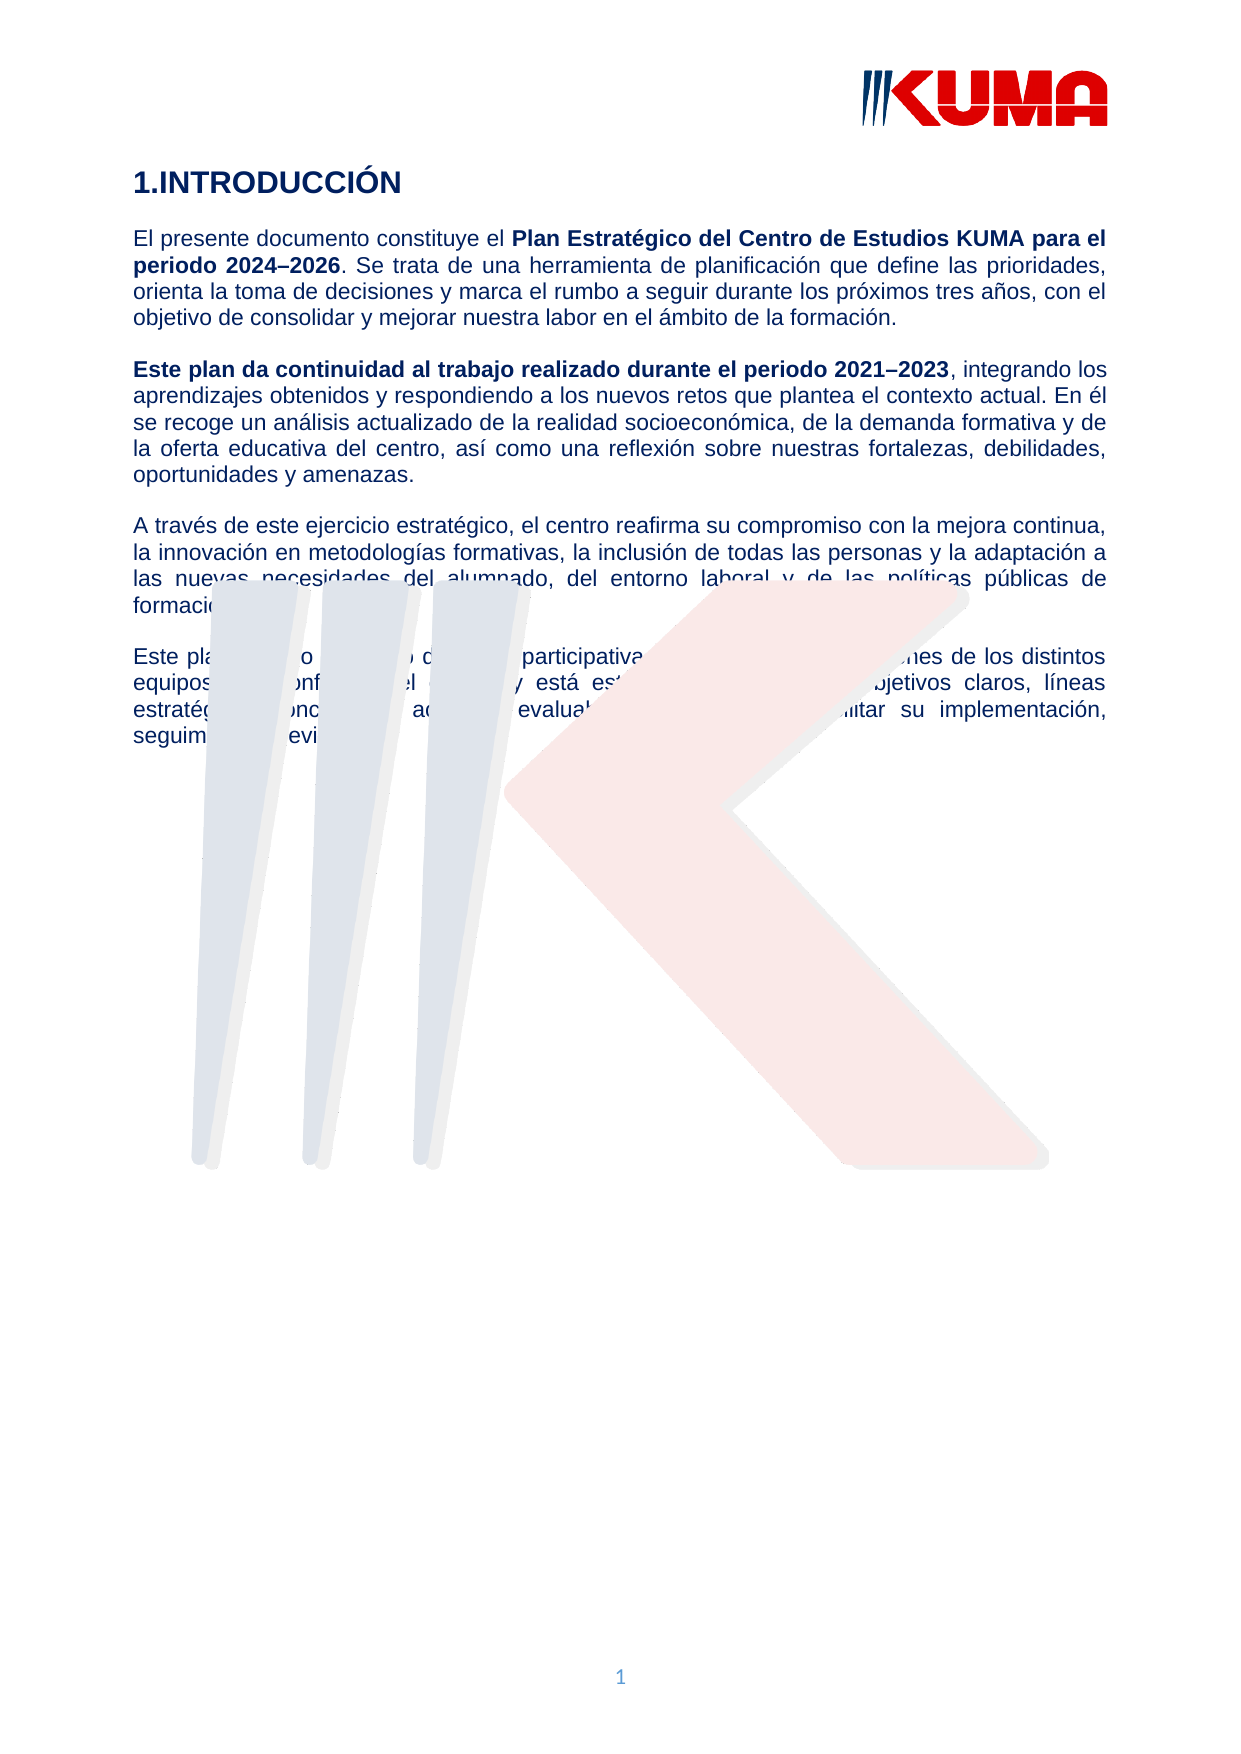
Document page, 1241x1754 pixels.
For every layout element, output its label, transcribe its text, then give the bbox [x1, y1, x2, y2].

text El presente documento constituye el Plan Estratégico del Centro de Estudios KUMA para el periodo 2024–2026. Se trata de una herramienta de planificación que define las prioridades, orienta la toma de decisiones y marca el rumbo a seguir durante los próximos tres años, con el objetivo de consolidar y mejorar nuestra labor en el ámbito de la formación. [133, 225, 1107, 331]
text Este plan ha sido diseñado de forma participativa, integrando las aportaciones de los distintos equipos que conforman el centro, y está estructurado en torno a objetivos claros, líneas estratégicas concretas y acciones evaluables, con el fin de facilitar su implementación, seguimiento y revisión. [805, 643, 1107, 748]
text Este plan ha sido diseñado de forma participativa, integrando las aportaciones de los distintos equipos que conforman el centro, y está estructurado en torno a objetivos claros, líneas estratégicas concretas y acciones evaluables, con el fin de facilitar su implementación, seguimiento y revisión. [133, 643, 210, 748]
text 1.INTRODUCCIÓN [133, 164, 1107, 200]
text Este plan ha sido diseñado de forma participativa, integrando las aportaciones de los distintos equipos que conforman el centro, y está estructurado en torno a objetivos claros, líneas estratégicas concretas y acciones evaluables, con el fin de facilitar su implementación, seguimiento y revisión. [507, 643, 655, 748]
text Este plan da continuidad al trabajo realizado durante el periodo 2021–2023, integrando los aprendizajes obtenidos y respondiendo a los nuevos retos que plantea el contexto actual. En él se recoge un análisis actualizado de la realidad socioeconómica, de la demanda formativa y de la oferta educativa del centro, así como una reflexión sobre nuestras fortalezas, debilidades, oportunidades y amenazas. [133, 356, 1107, 487]
text A través de este ejercicio estratégico, el centro reafirma su compromiso con la mejora continua, la innovación en metodologías formativas, la inclusión de todas las personas y la adaptación a las nuevas necesidades del alumnado, del entorno laboral y de las políticas públicas de formación. [133, 512, 1107, 618]
